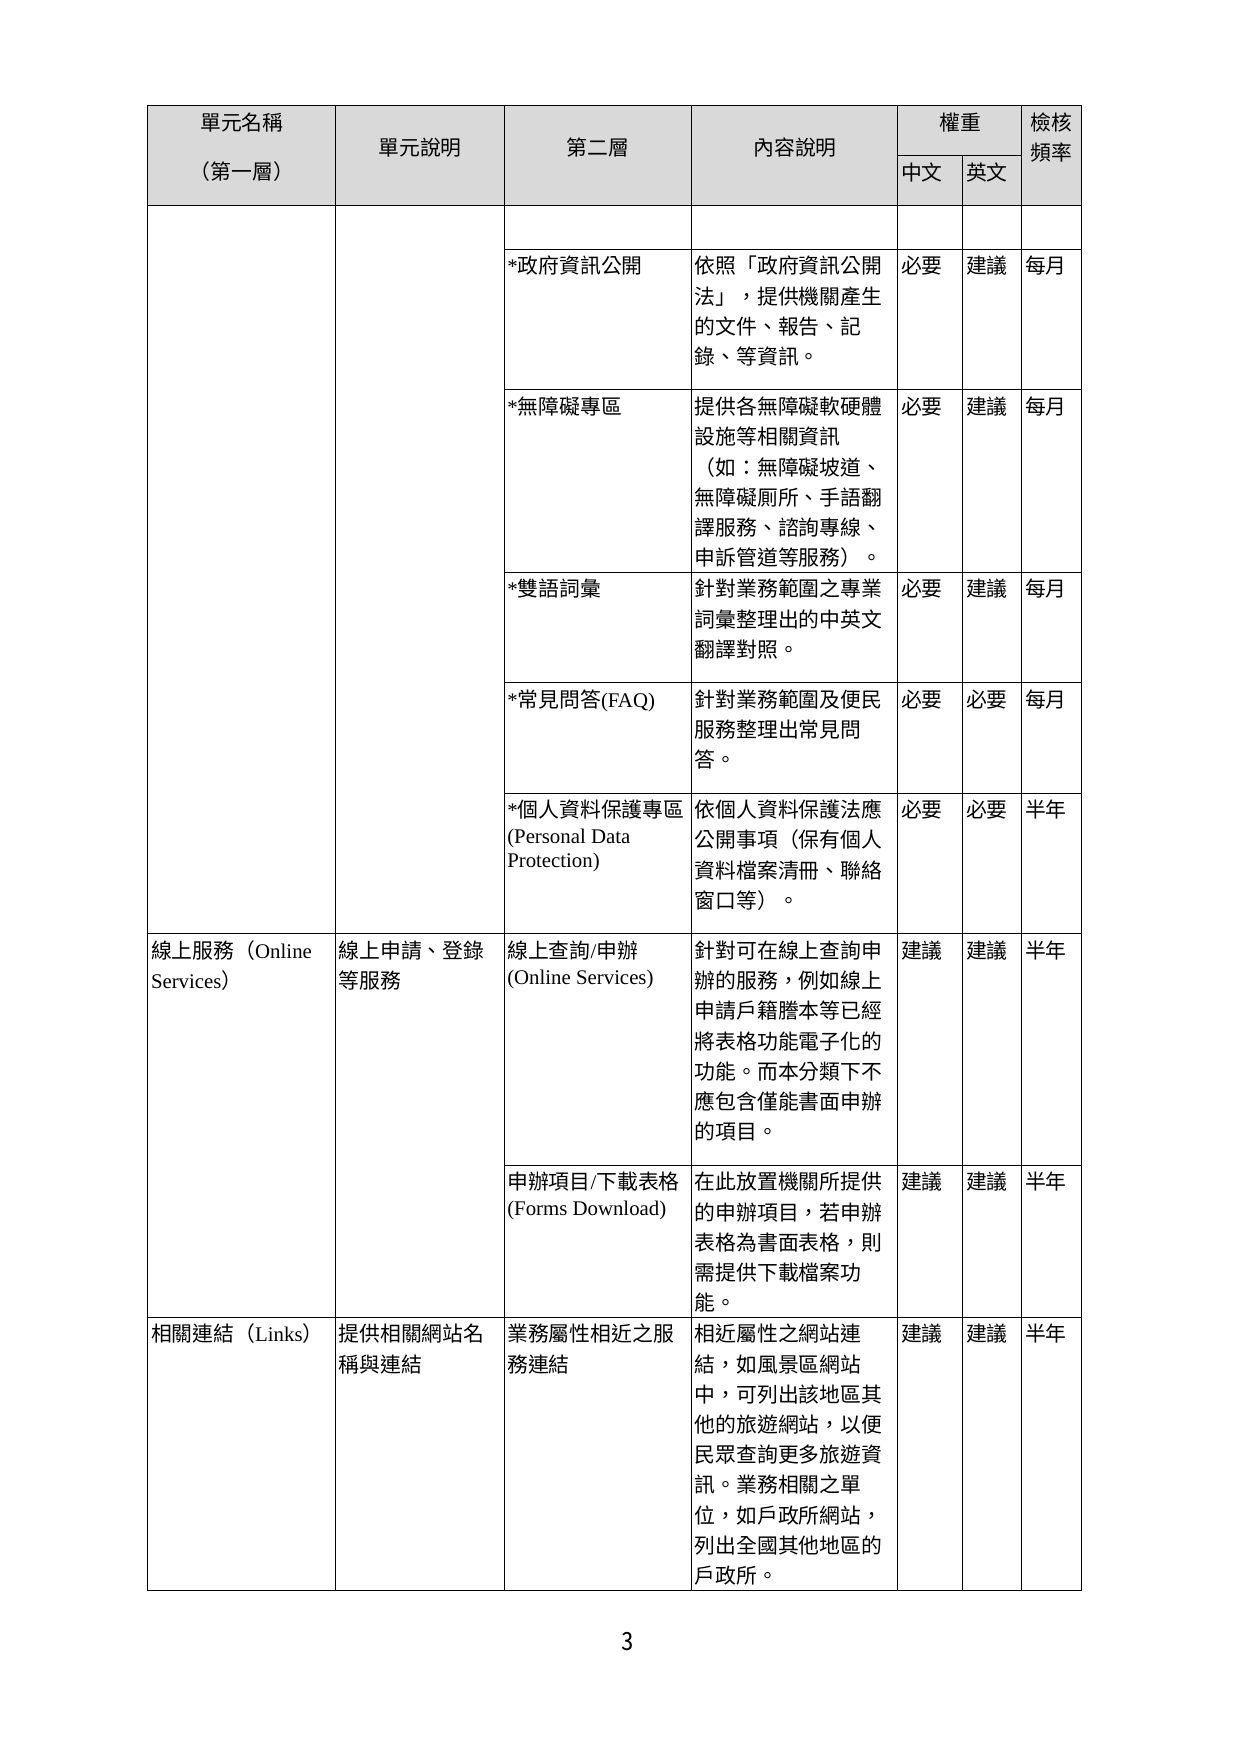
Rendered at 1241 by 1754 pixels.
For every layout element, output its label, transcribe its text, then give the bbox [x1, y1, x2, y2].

table_cell 業務屬性相近之服務連結 [505, 1318, 691, 1589]
table_cell 建議 [963, 573, 1021, 682]
table_cell 申辦項目/下載表格(Forms Download) [505, 1166, 691, 1317]
table_cell 相關連結（Links） [148, 1318, 335, 1589]
table_cell 必要 [898, 683, 962, 792]
table_cell 每月 [1022, 390, 1081, 572]
table_cell *個人資料保護專區(Personal Data Protection) [505, 794, 691, 933]
table_cell [963, 206, 1021, 249]
table_cell 每月 [1022, 250, 1081, 389]
table_header 檢核頻率 [1022, 106, 1081, 205]
table_cell 針對業務範圍及便民服務整理出常見問答。 [692, 683, 897, 792]
table_cell 建議 [963, 1318, 1021, 1589]
table_cell 針對可在線上查詢申辦的服務，例如線上申請戶籍謄本等已經將表格功能電子化的功能。而本分類下不應包含僅能書面申辦的項目。 [692, 934, 897, 1164]
table_cell 建議 [898, 1318, 962, 1589]
table_cell 必要 [898, 390, 962, 572]
table_cell *無障礙專區 [505, 390, 691, 572]
table_cell 提供各無障礙軟硬體設施等相關資訊（如：無障礙坡道、無障礙厠所、手語翻譯服務、諮詢專線、申訴管道等服務）。 [692, 390, 897, 572]
table_cell 半年 [1022, 1166, 1081, 1317]
table_cell [1022, 206, 1081, 249]
table_cell 線上查詢/申辦(Online Services) [505, 934, 691, 1164]
table_cell 英文 [963, 156, 1021, 205]
table_cell *雙語詞彙 [505, 573, 691, 682]
table_cell 建議 [963, 250, 1021, 389]
table_cell *常見問答(FAQ) [505, 683, 691, 792]
table_header 單元說明 [336, 106, 504, 205]
table_cell 必要 [898, 250, 962, 389]
table_cell 必要 [898, 573, 962, 682]
table_cell *政府資訊公開 [505, 250, 691, 389]
table_cell [505, 206, 691, 249]
table_header 權重 [898, 106, 1021, 155]
table_cell [148, 206, 335, 933]
table_cell 線上服務（Online Services） [148, 934, 335, 1317]
table_cell 建議 [963, 934, 1021, 1164]
table_cell [898, 206, 962, 249]
table_cell 每月 [1022, 573, 1081, 682]
table_cell 建議 [898, 1166, 962, 1317]
table_cell 每月 [1022, 683, 1081, 792]
table_cell 必要 [963, 794, 1021, 933]
table_cell 半年 [1022, 1318, 1081, 1589]
table_cell 依個人資料保護法應公開事項（保有個人資料檔案清冊、聯絡窗口等）。 [692, 794, 897, 933]
table_cell 在此放置機關所提供的申辦項目，若申辦表格為書面表格，則需提供下載檔案功能。 [692, 1166, 897, 1317]
table_header 第二層 [505, 106, 691, 205]
table_cell 必要 [963, 683, 1021, 792]
table_cell 線上申請、登錄等服務 [336, 934, 504, 1317]
table_cell 半年 [1022, 794, 1081, 933]
table_cell 中文 [898, 156, 962, 205]
table_header 單元名稱 （第一層） [148, 106, 335, 205]
table_cell 建議 [963, 1166, 1021, 1317]
table_cell 半年 [1022, 934, 1081, 1164]
table_cell 依照「政府資訊公開法」，提供機關產生的文件、報告、記錄、等資訊。 [692, 250, 897, 389]
table_cell [692, 206, 897, 249]
table_cell 建議 [898, 934, 962, 1164]
table_cell 提供相關網站名稱與連結 [336, 1318, 504, 1589]
table_cell 必要 [898, 794, 962, 933]
table_cell 相近屬性之網站連結，如風景區網站中，可列出該地區其他的旅遊網站，以便民眾查詢更多旅遊資訊。業務相關之單位，如戶政所網站，列出全國其他地區的戶政所。 [692, 1318, 897, 1589]
table_cell [336, 206, 504, 933]
table_cell 建議 [963, 390, 1021, 572]
table_cell 針對業務範圍之專業詞彙整理出的中英文翻譯對照。 [692, 573, 897, 682]
table_header 內容說明 [692, 106, 897, 205]
